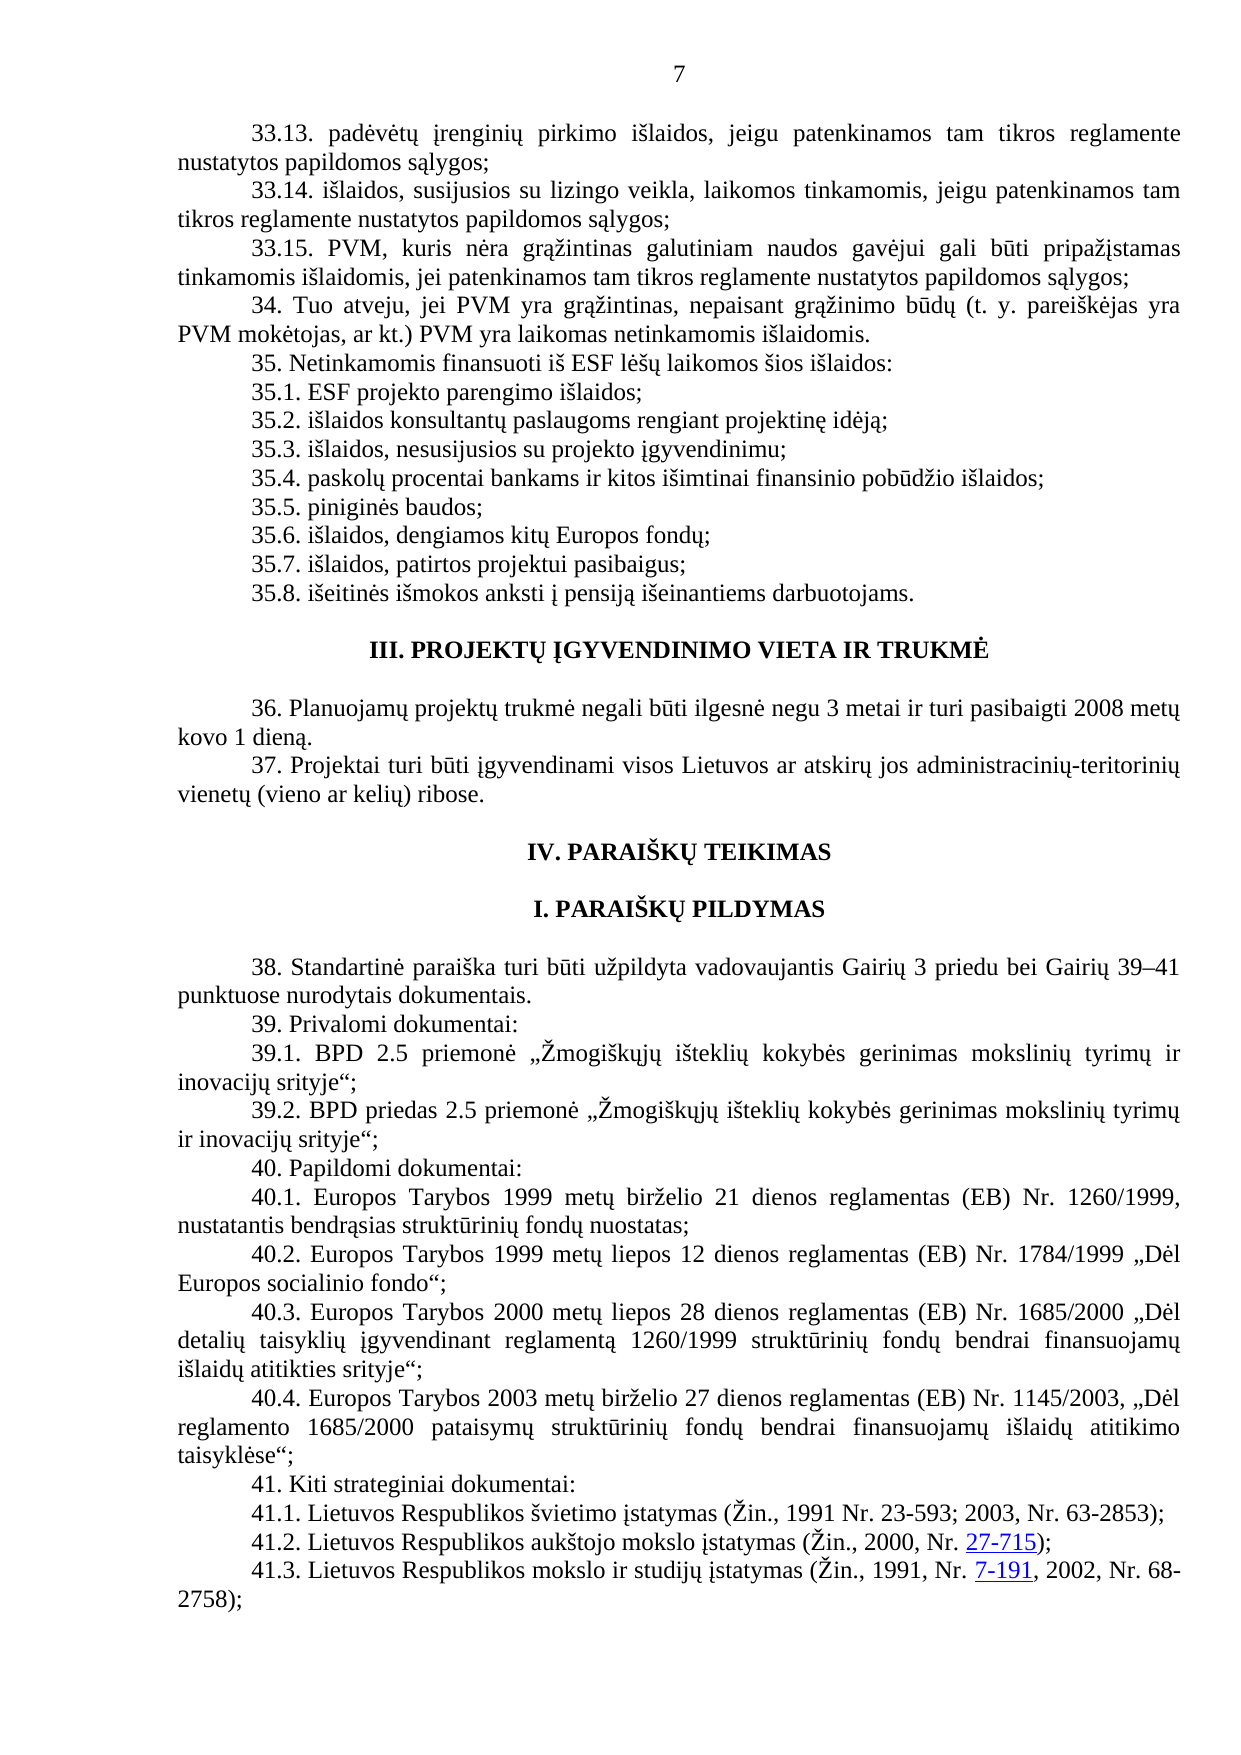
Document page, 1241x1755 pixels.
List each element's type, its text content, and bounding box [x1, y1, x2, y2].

text 41.3. Lietuvos Respublikos mokslo ir studijų įstatymas (Žin., 1991, Nr. 7-191, 2002, Nr. 68-2758); [177, 1556, 1181, 1613]
text 33.15. PVM, kuris nėra grąžintinas galutiniam naudos gavėjui gali būti pripažįstamas tinkamomis išlaidomis, jei patenkinamos tam tikros reglamente nustatytos papildomos sąlygos; [177, 233, 1181, 291]
text 35.8. išeitinės išmokos anksti į pensiją išeinantiems darbuotojams. [177, 578, 1181, 607]
text 34. Tuo atveju, jei PVM yra grąžintinas, nepaisant grąžinimo būdų (t. y. pareiškėjas yra PVM mokėtojas, ar kt.) PVM yra laikomas netinkamomis išlaidomis. [177, 291, 1181, 348]
text 35.3. išlaidos, nesusijusios su projekto įgyvendinimu; [177, 434, 1181, 463]
text 40.1. Europos Tarybos 1999 metų birželio 21 dienos reglamentas (EB) Nr. 1260/1999, nustatantis bendrąsias struktūrinių fondų nuostatas; [177, 1182, 1181, 1239]
text 40.3. Europos Tarybos 2000 metų liepos 28 dienos reglamentas (EB) Nr. 1685/2000 „Dėl detalių taisyklių įgyvendinant reglamentą 1260/1999 struktūrinių fondų bendrai finansuojamų išlaidų atitikties srityje“; [177, 1297, 1181, 1383]
text 41.1. Lietuvos Respublikos švietimo įstatymas (Žin., 1991 Nr. 23-593; 2003, Nr. 63-2853); [177, 1498, 1181, 1527]
text 38. Standartinė paraiška turi būti užpildyta vadovaujantis Gairių 3 priedu bei Gairių 39–41 punktuose nurodytais dokumentais. [177, 952, 1181, 1009]
text 35. Netinkamomis finansuoti iš ESF lėšų laikomos šios išlaidos: [177, 348, 1181, 377]
text III. PROJEKTŲ ĮGYVENDINIMO VIETA IR TRUKMĖ [177, 636, 1181, 664]
text 37. Projektai turi būti įgyvendinami visos Lietuvos ar atskirų jos administracinių-teritorinių vienetų (vieno ar kelių) ribose. [177, 751, 1181, 808]
text 39.1. BPD 2.5 priemonė „Žmogiškųjų išteklių kokybės gerinimas mokslinių tyrimų ir inovacijų srityje“; [177, 1038, 1181, 1096]
text 35.4. paskolų procentai bankams ir kitos išimtinai finansinio pobūdžio išlaidos; [177, 463, 1181, 492]
text 39.2. BPD priedas 2.5 priemonė „Žmogiškųjų išteklių kokybės gerinimas mokslinių tyrimų ir inovacijų srityje“; [177, 1096, 1181, 1153]
text 41. Kiti strateginiai dokumentai: [177, 1469, 1181, 1498]
text 41.2. Lietuvos Respublikos aukštojo mokslo įstatymas (Žin., 2000, Nr. 27-715); [177, 1527, 1181, 1556]
text 36. Planuojamų projektų trukmė negali būti ilgesnė negu 3 metai ir turi pasibaigti 2008 metų kovo 1 dieną. [177, 693, 1181, 751]
text 35.7. išlaidos, patirtos projektui pasibaigus; [177, 549, 1181, 578]
text 40.2. Europos Tarybos 1999 metų liepos 12 dienos reglamentas (EB) Nr. 1784/1999 „Dėl Europos socialinio fondo“; [177, 1239, 1181, 1297]
text 33.13. padėvėtų įrenginių pirkimo išlaidos, jeigu patenkinamos tam tikros reglamente nustatytos papildomos sąlygos; [177, 118, 1181, 176]
text 40.4. Europos Tarybos 2003 metų birželio 27 dienos reglamentas (EB) Nr. 1145/2003, „Dėl reglamento 1685/2000 pataisymų struktūrinių fondų bendrai finansuojamų išlaidų atitikimo taisyklėse“; [177, 1383, 1181, 1469]
text 35.5. piniginės baudos; [177, 492, 1181, 521]
text I. PARAIŠKŲ PILDYMAS [177, 894, 1181, 923]
text 35.1. ESF projekto parengimo išlaidos; [177, 377, 1181, 406]
text 35.2. išlaidos konsultantų paslaugoms rengiant projektinę idėją; [177, 406, 1181, 434]
text 39. Privalomi dokumentai: [177, 1009, 1181, 1038]
text IV. PARAIŠKŲ TEIKIMAS [177, 837, 1181, 866]
text 35.6. išlaidos, dengiamos kitų Europos fondų; [177, 521, 1181, 549]
text 40. Papildomi dokumentai: [177, 1153, 1181, 1182]
text 33.14. išlaidos, susijusios su lizingo veikla, laikomos tinkamomis, jeigu patenkinamos tam tikros reglamente nustatytos papildomos sąlygos; [177, 176, 1181, 233]
